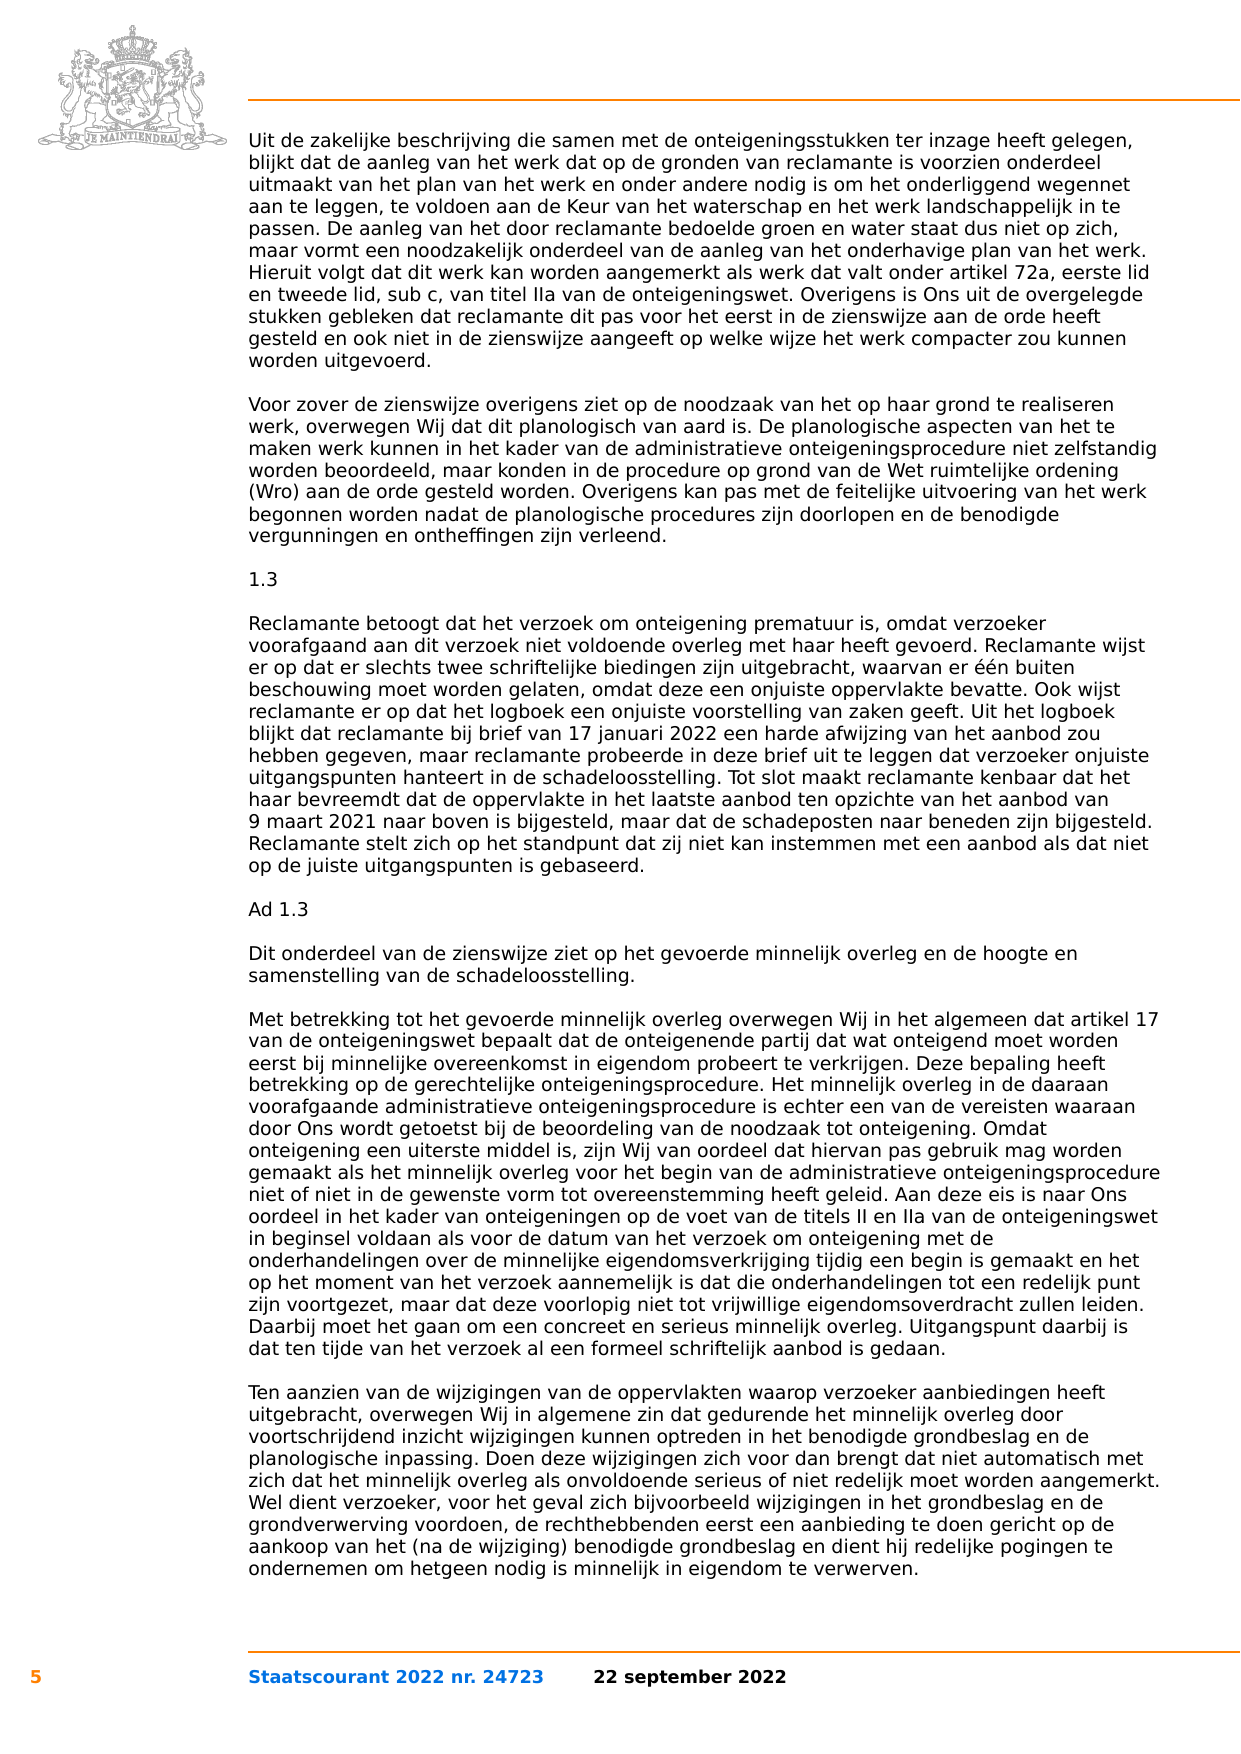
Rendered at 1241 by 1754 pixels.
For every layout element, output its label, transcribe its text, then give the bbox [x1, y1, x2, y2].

text Uit de zakelijke beschrijving die samen met de onteigeningsstukken ter inzage heeft gelegen, blijkt dat de aanleg van het werk dat op de gronden van reclamante is voorzien onderdeel uitmaakt van het plan van het werk en onder andere nodig is om het onderliggend wegennet aan te leggen, te voldoen aan de Keur van het waterschap en het werk landschappelijk in te passen. De aanleg van het door reclamante bedoelde groen en water staat dus niet op zich, maar vormt een noodzakelijk onderdeel van de aanleg van het onderhavige plan van het werk. Hieruit volgt dat dit werk kan worden aangemerkt als werk dat valt onder artikel 72a, eerste lid en tweede lid, sub c, van titel IIa van de onteigeningswet. Overigens is Ons uit de overgelegde stukken gebleken dat reclamante dit pas voor het eerst in de zienswijze aan de orde heeft gesteld en ook niet in de zienswijze aangeeft op welke wijze het werk compacter zou kunnen worden uitgevoerd. [248, 130, 1163, 372]
text Ad 1.3 [248, 899, 1163, 921]
picture [38, 25, 227, 150]
text Ten aanzien van de wijzigingen van de oppervlakten waarop verzoeker aanbiedingen heeft uitgebracht, overwegen Wij in algemene zin dat gedurende het minnelijk overleg door voortschrijdend inzicht wijzigingen kunnen optreden in het benodigde grondbeslag en de planologische inpassing. Doen deze wijzigingen zich voor dan brengt dat niet automatisch met zich dat het minnelijk overleg als onvoldoende serieus of niet redelijk moet worden aangemerkt. Wel dient verzoeker, voor het geval zich bijvoorbeeld wijzigingen in het grondbeslag en de grondverwerving voordoen, de rechthebbenden eerst een aanbieding te doen gericht op de aankoop van het (na de wijziging) benodigde grondbeslag en dient hij redelijke pogingen te ondernemen om hetgeen nodig is minnelijk in eigendom te verwerven. [248, 1382, 1163, 1580]
text 1.3 [248, 569, 1163, 591]
text Voor zover de zienswijze overigens ziet op de noodzaak van het op haar grond te realiseren werk, overwegen Wij dat dit planologisch van aard is. De planologische aspecten van het te maken werk kunnen in het kader van de administratieve onteigeningsprocedure niet zelfstandig worden beoordeeld, maar konden in de procedure op grond van de Wet ruimtelijke ordening (Wro) aan de orde gesteld worden. Overigens kan pas met de feitelijke uitvoering van het werk begonnen worden nadat de planologische procedures zijn doorlopen en de benodigde vergunningen en ontheffingen zijn verleend. [248, 393, 1163, 547]
text Dit onderdeel van de zienswijze ziet op het gevoerde minnelijk overleg en de hoogte en samenstelling van de schadeloosstelling. [248, 943, 1163, 987]
text Met betrekking tot het gevoerde minnelijk overleg overwegen Wij in het algemeen dat artikel 17 van de onteigeningswet bepaalt dat de onteigenende partij dat wat onteigend moet worden eerst bij minnelijke overeenkomst in eigendom probeert te verkrijgen. Deze bepaling heeft betrekking op de gerechtelijke onteigeningsprocedure. Het minnelijk overleg in de daaraan voorafgaande administratieve onteigeningsprocedure is echter een van de vereisten waaraan door Ons wordt getoetst bij de beoordeling van de noodzaak tot onteigening. Omdat onteigening een uiterste middel is, zijn Wij van oordeel dat hiervan pas gebruik mag worden gemaakt als het minnelijk overleg voor het begin van de administratieve onteigeningsprocedure niet of niet in de gewenste vorm tot overeenstemming heeft geleid. Aan deze eis is naar Ons oordeel in het kader van onteigeningen op de voet van de titels II en IIa van de onteigeningswet in beginsel voldaan als voor de datum van het verzoek om onteigening met de onderhandelingen over de minnelijke eigendomsverkrijging tijdig een begin is gemaakt en het op het moment van het verzoek aannemelijk is dat die onderhandelingen tot een redelijk punt zijn voortgezet, maar dat deze voorlopig niet tot vrijwillige eigendomsoverdracht zullen leiden. Daarbij moet het gaan om een concreet en serieus minnelijk overleg. Uitgangspunt daarbij is dat ten tijde van het verzoek al een formeel schriftelijk aanbod is gedaan. [248, 1008, 1163, 1360]
text Reclamante betoogt dat het verzoek om onteigening prematuur is, omdat verzoeker voorafgaand aan dit verzoek niet voldoende overleg met haar heeft gevoerd. Reclamante wijst er op dat er slechts twee schriftelijke biedingen zijn uitgebracht, waarvan er één buiten beschouwing moet worden gelaten, omdat deze een onjuiste oppervlakte bevatte. Ook wijst reclamante er op dat het logboek een onjuiste voorstelling van zaken geeft. Uit het logboek blijkt dat reclamante bij brief van 17 januari 2022 een harde afwijzing van het aanbod zou hebben gegeven, maar reclamante probeerde in deze brief uit te leggen dat verzoeker onjuiste uitgangspunten hanteert in de schadeloosstelling. Tot slot maakt reclamante kenbaar dat het haar bevreemdt dat de oppervlakte in het laatste aanbod ten opzichte van het aanbod van 9 maart 2021 naar boven is bijgesteld, maar dat de schadeposten naar beneden zijn bijgesteld. Reclamante stelt zich op het standpunt dat zij niet kan instemmen met een aanbod als dat niet op de juiste uitgangspunten is gebaseerd. [248, 613, 1163, 877]
